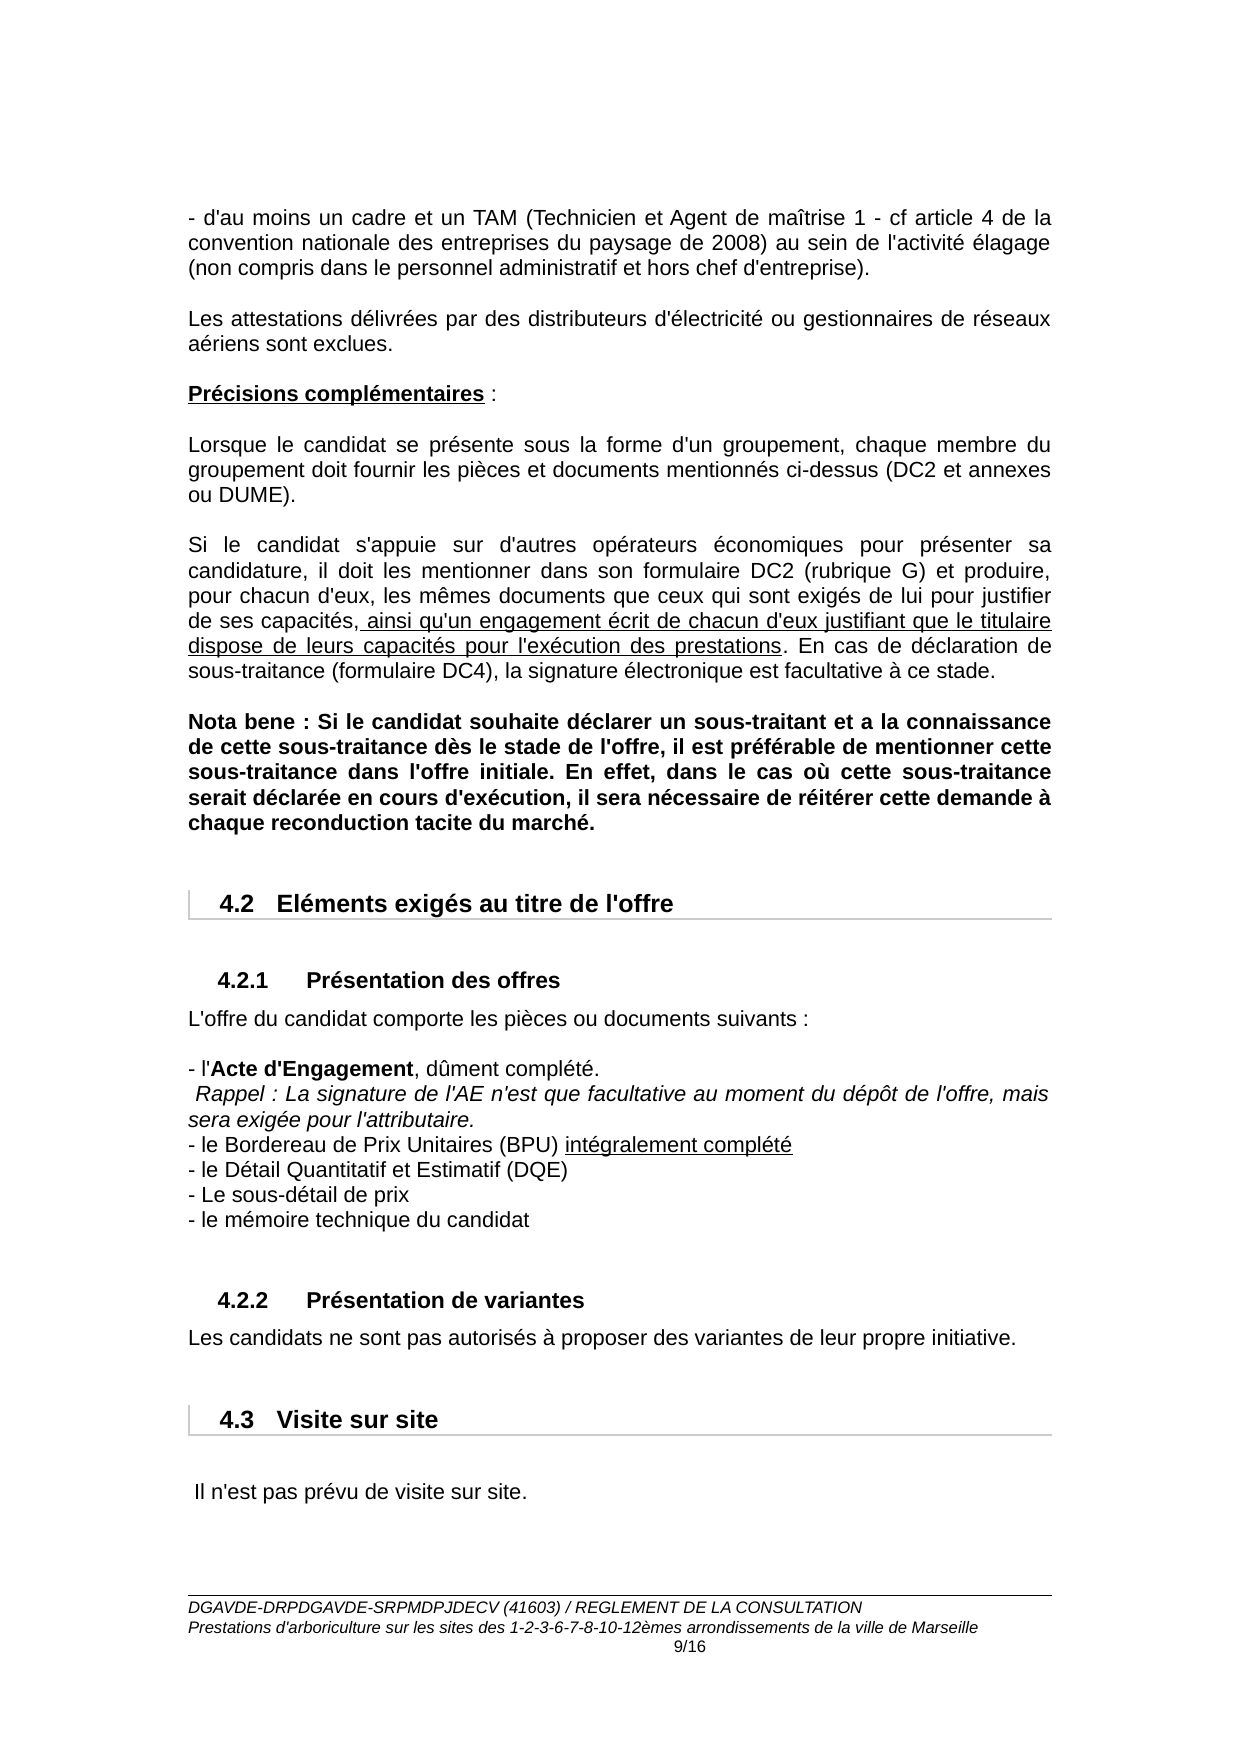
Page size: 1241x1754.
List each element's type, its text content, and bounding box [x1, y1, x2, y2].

text - le mémoire technique du candidat [188, 1207, 1052, 1232]
subtitle Présentation des offres [188, 967, 1052, 994]
subtitle Présentation de variantes [188, 1287, 1052, 1313]
text Lorsque le candidat se présente sous la forme d'un groupement, chaque membre du groupement doit fournir les pièces et documents mentionnés ci-dessus (DC2 et annexes ou DUME). [188, 431, 1052, 507]
text L'offre du candidat comporte les pièces ou documents suivants : [188, 1006, 1052, 1031]
text Si le candidat s'appuie sur d'autres opérateurs économiques pour présenter sa candidature, il doit les mentionner dans son formulaire DC2 (rubrique G) et produire, pour chacun d'eux, les mêmes documents que ceux qui sont exigés de lui pour justifier de ses capacités, ainsi qu'un engagement écrit de chacun d'eux justifiant que le titulaire dispose de leurs capacités pour l'exécution des prestations. En cas de déclaration de sous-traitance (formulaire DC4), la signature électronique est facultative à ce stade. [188, 532, 1052, 683]
text Précisions complémentaires : [188, 381, 1052, 406]
text Les attestations délivrées par des distributeurs d'électricité ou gestionnaires de réseaux aériens sont exclues. [188, 305, 1052, 356]
text - d'au moins un cadre et un TAM (Technicien et Agent de maîtrise 1 - cf article 4 de la convention nationale des entreprises du paysage de 2008) au sein de l'activité élagage (non compris dans le personnel administratif et hors chef d'entreprise). [188, 204, 1052, 280]
text Rappel : La signature de l'AE n'est que facultative au moment du dépôt de l'offre, mais sera exigée pour l'attributaire. [188, 1081, 1052, 1132]
text Les candidats ne sont pas autorisés à proposer des variantes de leur propre initiative. [188, 1325, 1052, 1351]
text Il n'est pas prévu de visite sur site. [188, 1479, 1052, 1504]
text - le Détail Quantitatif et Estimatif (DQE) [188, 1157, 1052, 1182]
text - l'Acte d'Engagement, dûment complété. [188, 1056, 1052, 1081]
subtitle Visite sur site [190, 1405, 1052, 1434]
text - le Bordereau de Prix Unitaires (BPU) intégralement complété [188, 1132, 1052, 1157]
text - Le sous-détail de prix [188, 1182, 1052, 1207]
subtitle Eléments exigés au titre de l'offre [188, 889, 1052, 918]
text Nota bene : Si le candidat souhaite déclarer un sous-traitant et a la connaissance de cette sous-traitance dès le stade de l'offre, il est préférable de mentionner cette sous-traitance dans l'offre initiale. En effet, dans le cas où cette sous-traitance serait déclarée en cours d'exécution, il sera nécessaire de réitérer cette demande à chaque reconduction tacite du marché. [188, 709, 1052, 835]
